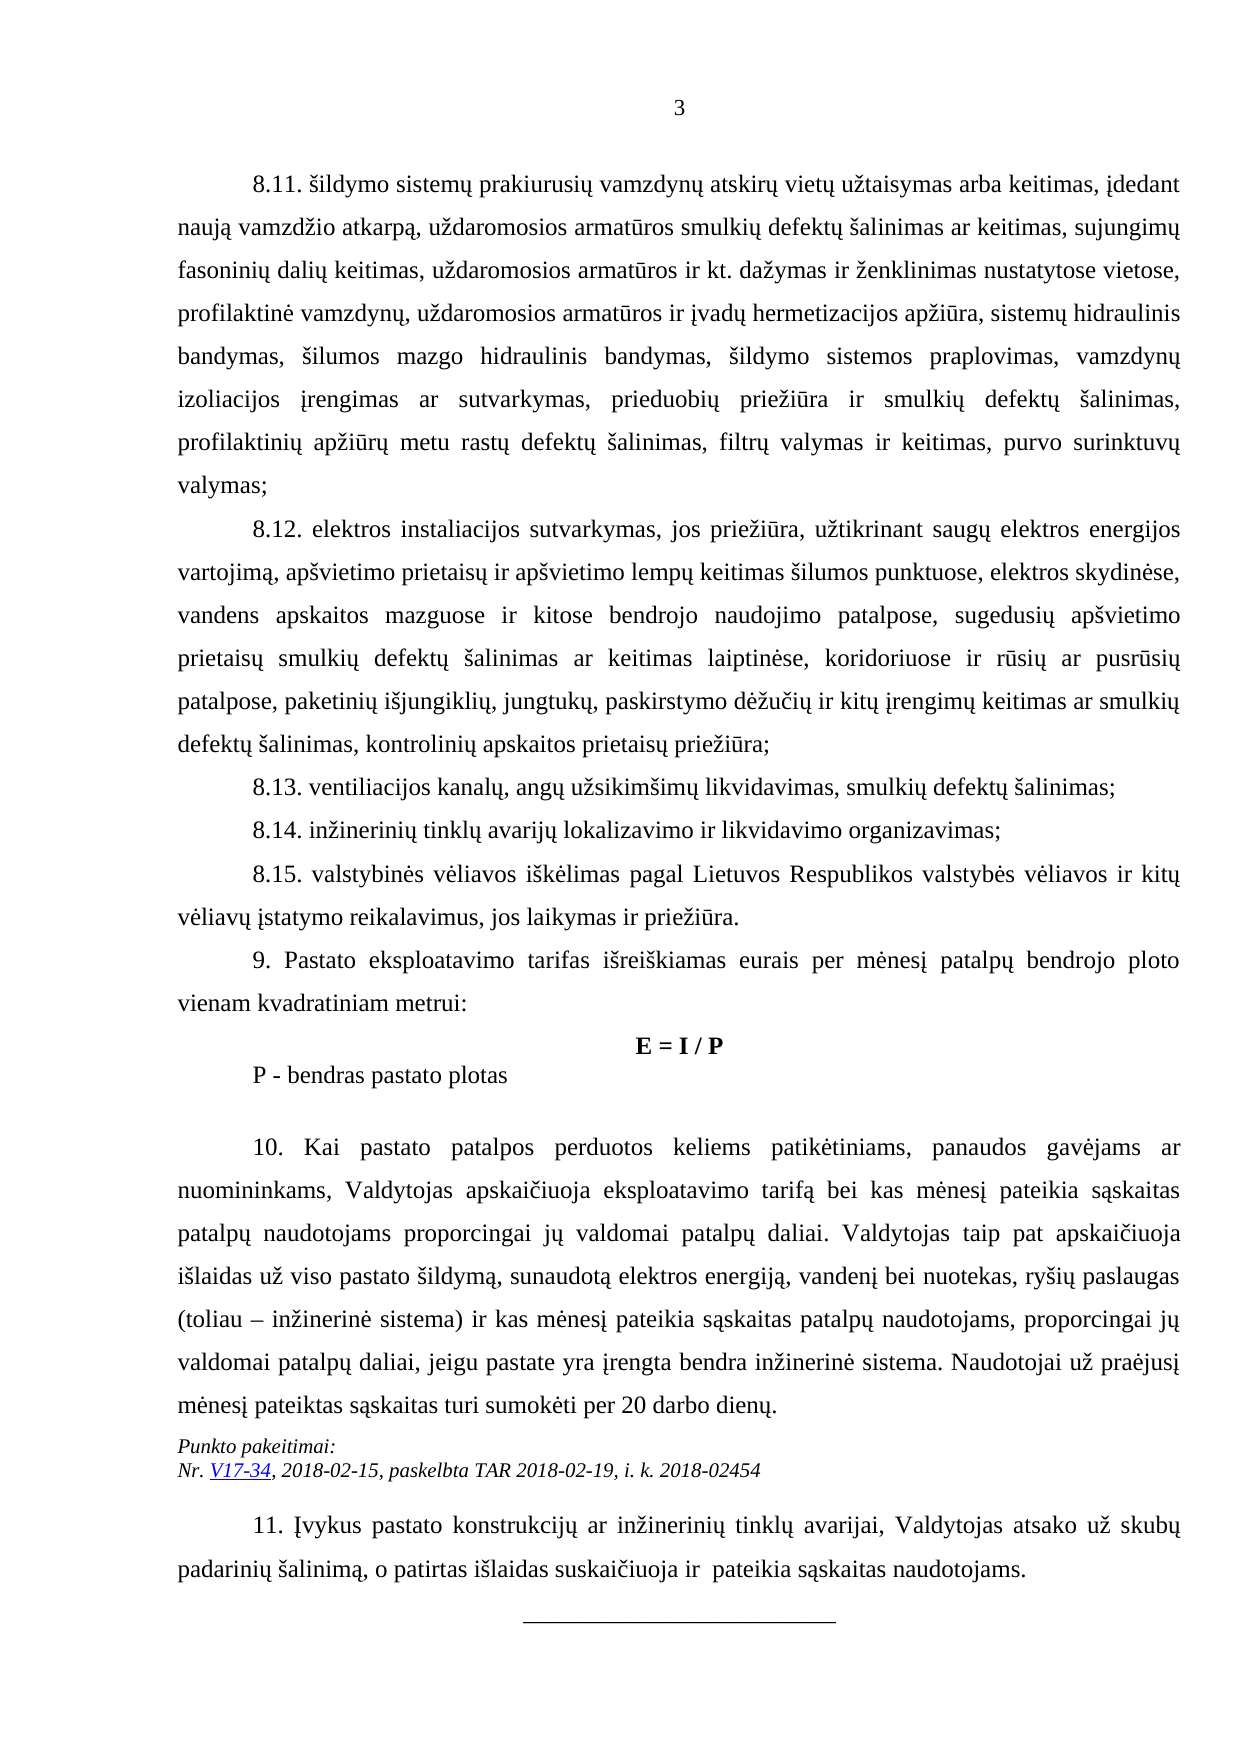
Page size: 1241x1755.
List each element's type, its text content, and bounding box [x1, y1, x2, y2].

text P - bendras pastato plotas [177, 1060, 1181, 1089]
text E = I / P [177, 1031, 1181, 1060]
text 8.15. valstybinės vėliavos iškėlimas pagal Lietuvos Respublikos valstybės vėliavos ir kitų vėliavų įstatymo reikalavimus, jos laikymas ir priežiūra. [177, 859, 1181, 931]
text Nr. V17-34, 2018-02-15, paskelbta TAR 2018-02-19, i. k. 2018-02454 [177, 1458, 1181, 1482]
text 8.14. inžinerinių tinklų avarijų lokalizavimo ir likvidavimo organizavimas; [177, 816, 1181, 844]
text _________________________ [177, 1597, 1181, 1626]
text Punkto pakeitimai: [177, 1434, 1181, 1458]
text 8.13. ventiliacijos kanalų, angų užsikimšimų likvidavimas, smulkių defektų šalinimas; [177, 772, 1181, 801]
text 9. Pastato eksploatavimo tarifas išreiškiamas eurais per mėnesį patalpų bendrojo ploto vienam kvadratiniam metrui: [177, 945, 1181, 1017]
text 8.12. elektros instaliacijos sutvarkymas, jos priežiūra, užtikrinant saugų elektros energijos vartojimą, apšvietimo prietaisų ir apšvietimo lempų keitimas šilumos punktuose, elektros skydinėse, vandens apskaitos mazguose ir kitose bendrojo naudojimo patalpose, sugedusių apšvietimo prietaisų smulkių defektų šalinimas ar keitimas laiptinėse, koridoriuose ir rūsių ar pusrūsių patalpose, paketinių išjungiklių, jungtukų, paskirstymo dėžučių ir kitų įrengimų keitimas ar smulkių defektų šalinimas, kontrolinių apskaitos prietaisų priežiūra; [177, 514, 1181, 758]
text 10. Kai pastato patalpos perduotos keliems patikėtiniams, panaudos gavėjams ar nuomininkams, Valdytojas apskaičiuoja eksploatavimo tarifą bei kas mėnesį pateikia sąskaitas patalpų naudotojams proporcingai jų valdomai patalpų daliai. Valdytojas taip pat apskaičiuoja išlaidas už viso pastato šildymą, sunaudotą elektros energiją, vandenį bei nuotekas, ryšių paslaugas (toliau – inžinerinė sistema) ir kas mėnesį pateikia sąskaitas patalpų naudotojams, proporcingai jų valdomai patalpų daliai, jeigu pastate yra įrengta bendra inžinerinė sistema. Naudotojai už praėjusį mėnesį pateiktas sąskaitas turi sumokėti per 20 darbo dienų. [177, 1132, 1181, 1419]
text 11. Įvykus pastato konstrukcijų ar inžinerinių tinklų avarijai, Valdytojas atsako už skubų padarinių šalinimą, o patirtas išlaidas suskaičiuoja ir pateikia sąskaitas naudotojams. [177, 1511, 1181, 1582]
text 8.11. šildymo sistemų prakiurusių vamzdynų atskirų vietų užtaisymas arba keitimas, įdedant naują vamzdžio atkarpą, uždaromosios armatūros smulkių defektų šalinimas ar keitimas, sujungimų fasoninių dalių keitimas, uždaromosios armatūros ir kt. dažymas ir ženklinimas nustatytose vietose, profilaktinė vamzdynų, uždaromosios armatūros ir įvadų hermetizacijos apžiūra, sistemų hidraulinis bandymas, šilumos mazgo hidraulinis bandymas, šildymo sistemos praplovimas, vamzdynų izoliacijos įrengimas ar sutvarkymas, prieduobių priežiūra ir smulkių defektų šalinimas, profilaktinių apžiūrų metu rastų defektų šalinimas, filtrų valymas ir keitimas, purvo surinktuvų valymas; [177, 169, 1181, 499]
